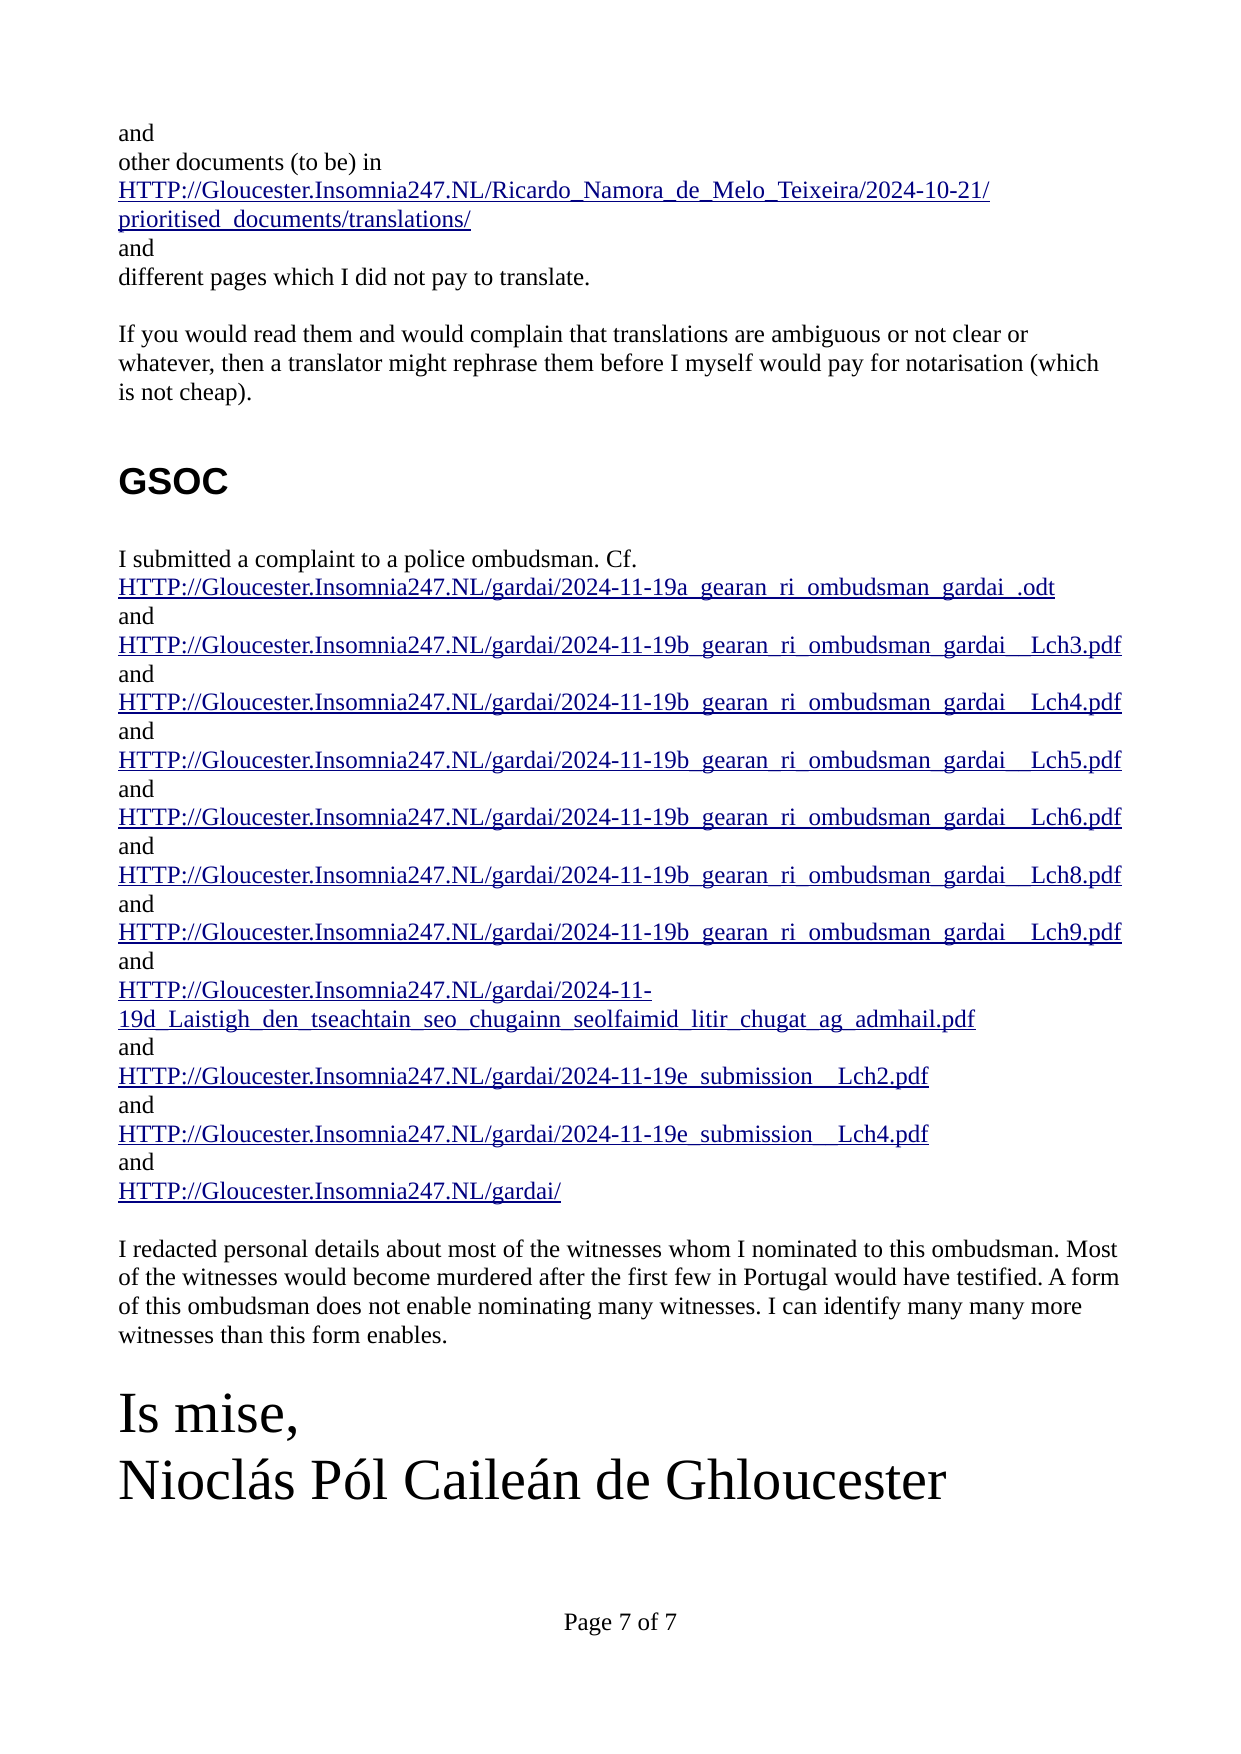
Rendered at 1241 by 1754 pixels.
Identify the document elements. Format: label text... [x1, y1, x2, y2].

text HTTP://Gloucester.Insomnia247.NL/gardai/2024-11-19d_Laistigh_den_tseachtain_seo_chugainn_seolfaimid_litir_chugat_ag_admhail.pdf [118, 975, 1122, 1032]
text Is mise, [118, 1377, 1122, 1444]
text I submitted a complaint to a police ombudsman. Cf. [118, 544, 1122, 572]
text and [118, 946, 1122, 975]
text HTTP://Gloucester.Insomnia247.NL/gardai/2024-11-19a_gearan_ri_ombudsman_gardai_.odt [118, 572, 1122, 601]
text and [118, 716, 1122, 745]
text other documents (to be) in [118, 147, 1122, 176]
text If you would read them and would complain that translations are ambiguous or not clear or whatever, then a translator might rephrase them before I myself would pay for notarisation (which is not cheap). [118, 319, 1122, 406]
text and [118, 659, 1122, 687]
text HTTP://Gloucester.Insomnia247.NL/gardai/ [118, 1176, 1122, 1205]
text and [118, 889, 1122, 917]
text Nioclás Pól Caileán de Ghloucester [118, 1444, 1122, 1512]
text and [118, 601, 1122, 630]
text and [118, 774, 1122, 802]
text and [118, 831, 1122, 860]
text HTTP://Gloucester.Insomnia247.NL/gardai/2024-11-19b_gearan_ri_ombudsman_gardai__Lch5.pdf [118, 745, 1122, 770]
text and [118, 1090, 1122, 1119]
text HTTP://Gloucester.Insomnia247.NL/Ricardo_Namora_de_Melo_Teixeira/2024-10-21/prioritised_documents/translations/ [118, 176, 1122, 233]
text HTTP://Gloucester.Insomnia247.NL/gardai/2024-11-19b_gearan_ri_ombudsman_gardai__Lch4.pdf [118, 687, 1122, 712]
text and [118, 1032, 1122, 1061]
text I redacted personal details about most of the witnesses whom I nominated to this ombudsman. Most of the witnesses would become murdered after the first few in Portugal would have testified. A form of this ombudsman does not enable nominating many witnesses. I can identify many many more witnesses than this form enables. [118, 1234, 1122, 1349]
text different pages which I did not pay to translate. [118, 262, 1122, 291]
text and [118, 118, 1122, 147]
text and [118, 233, 1122, 262]
text HTTP://Gloucester.Insomnia247.NL/gardai/2024-11-19e_submission__Lch4.pdf [118, 1119, 1122, 1147]
text HTTP://Gloucester.Insomnia247.NL/gardai/2024-11-19b_gearan_ri_ombudsman_gardai__Lch3.pdf [118, 630, 1122, 655]
text HTTP://Gloucester.Insomnia247.NL/gardai/2024-11-19b_gearan_ri_ombudsman_gardai__Lch6.pdf [118, 802, 1122, 827]
text HTTP://Gloucester.Insomnia247.NL/gardai/2024-11-19e_submission__Lch2.pdf [118, 1061, 1122, 1090]
text HTTP://Gloucester.Insomnia247.NL/gardai/2024-11-19b_gearan_ri_ombudsman_gardai__Lch9.pdf [118, 917, 1122, 942]
subtitle GSOC [118, 459, 1122, 502]
text and [118, 1147, 1122, 1176]
text HTTP://Gloucester.Insomnia247.NL/gardai/2024-11-19b_gearan_ri_ombudsman_gardai__Lch8.pdf [118, 860, 1122, 885]
